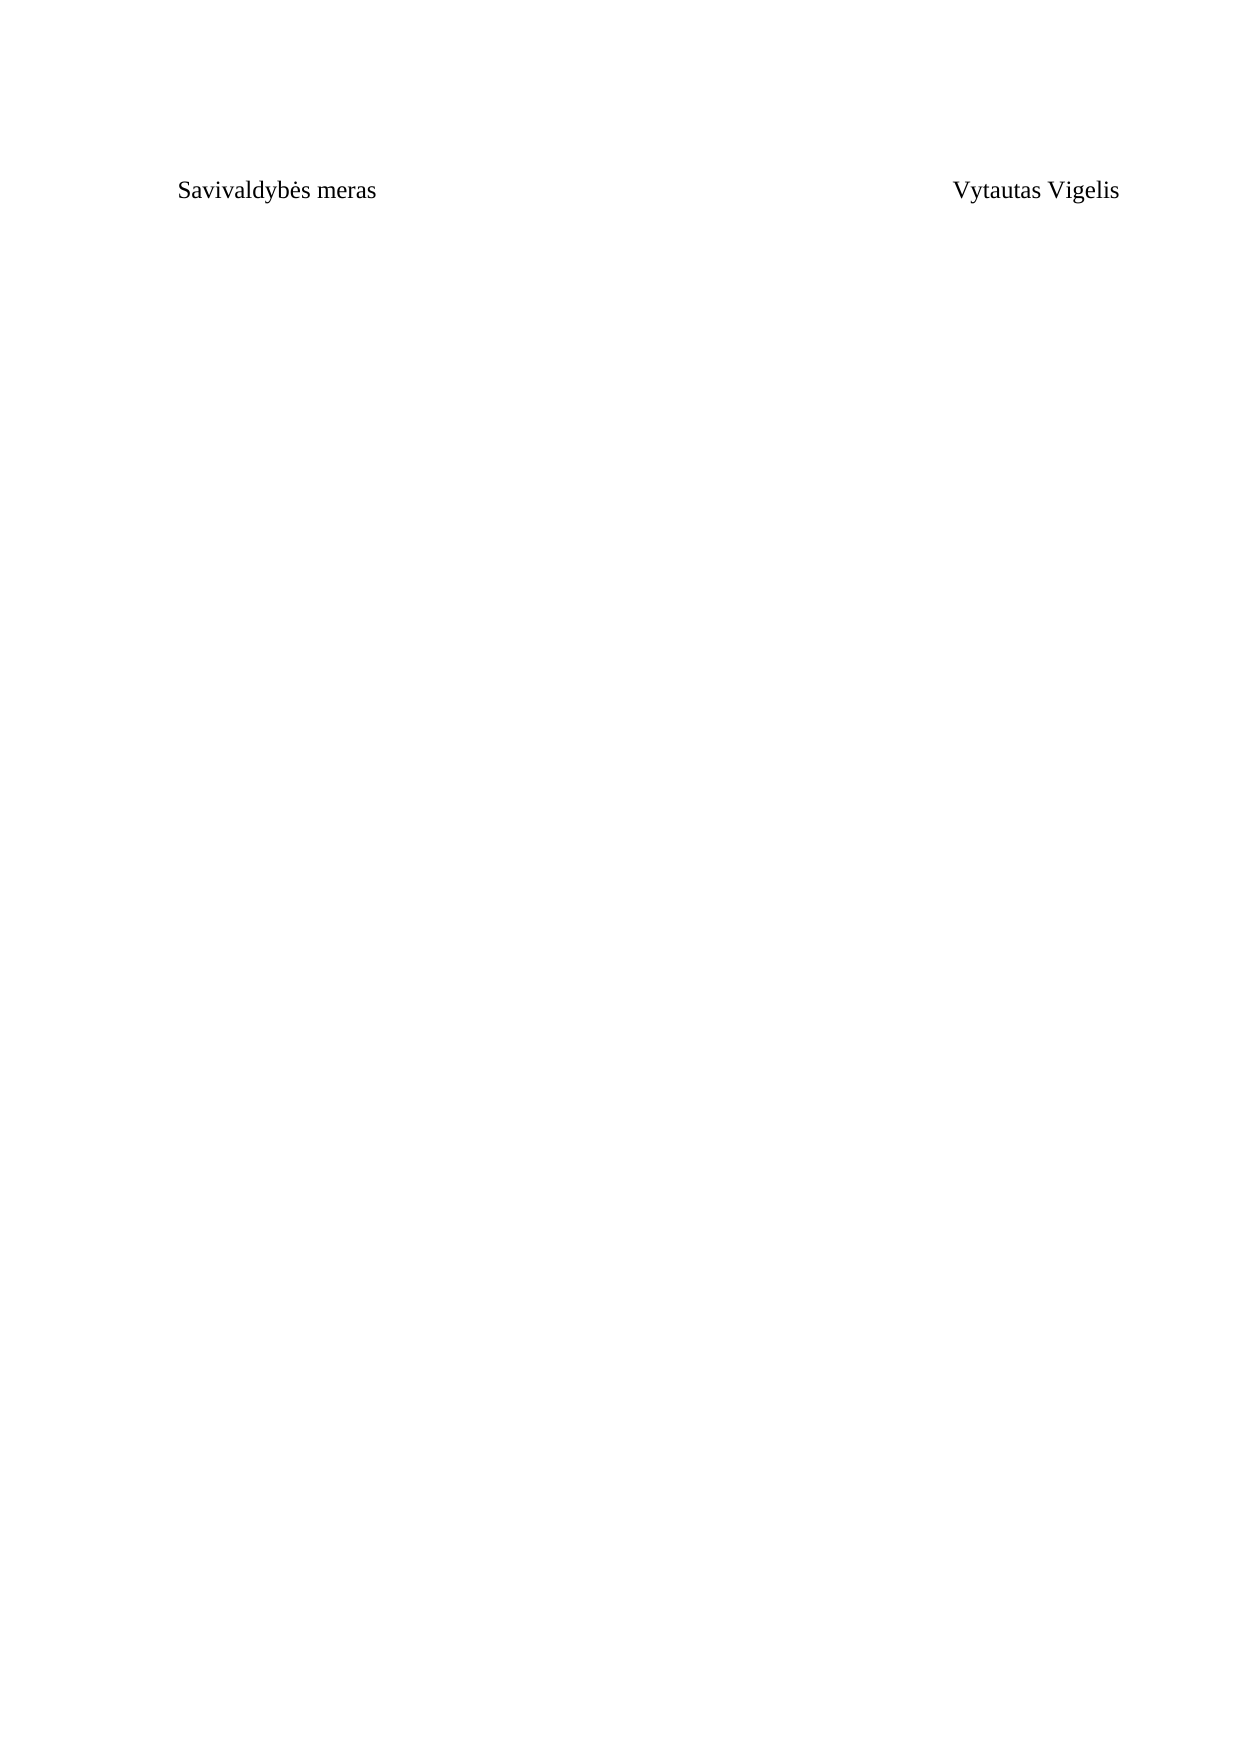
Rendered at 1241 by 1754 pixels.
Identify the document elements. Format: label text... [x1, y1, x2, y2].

text Savivaldybės meras Vytautas Vigelis [177, 176, 1181, 204]
